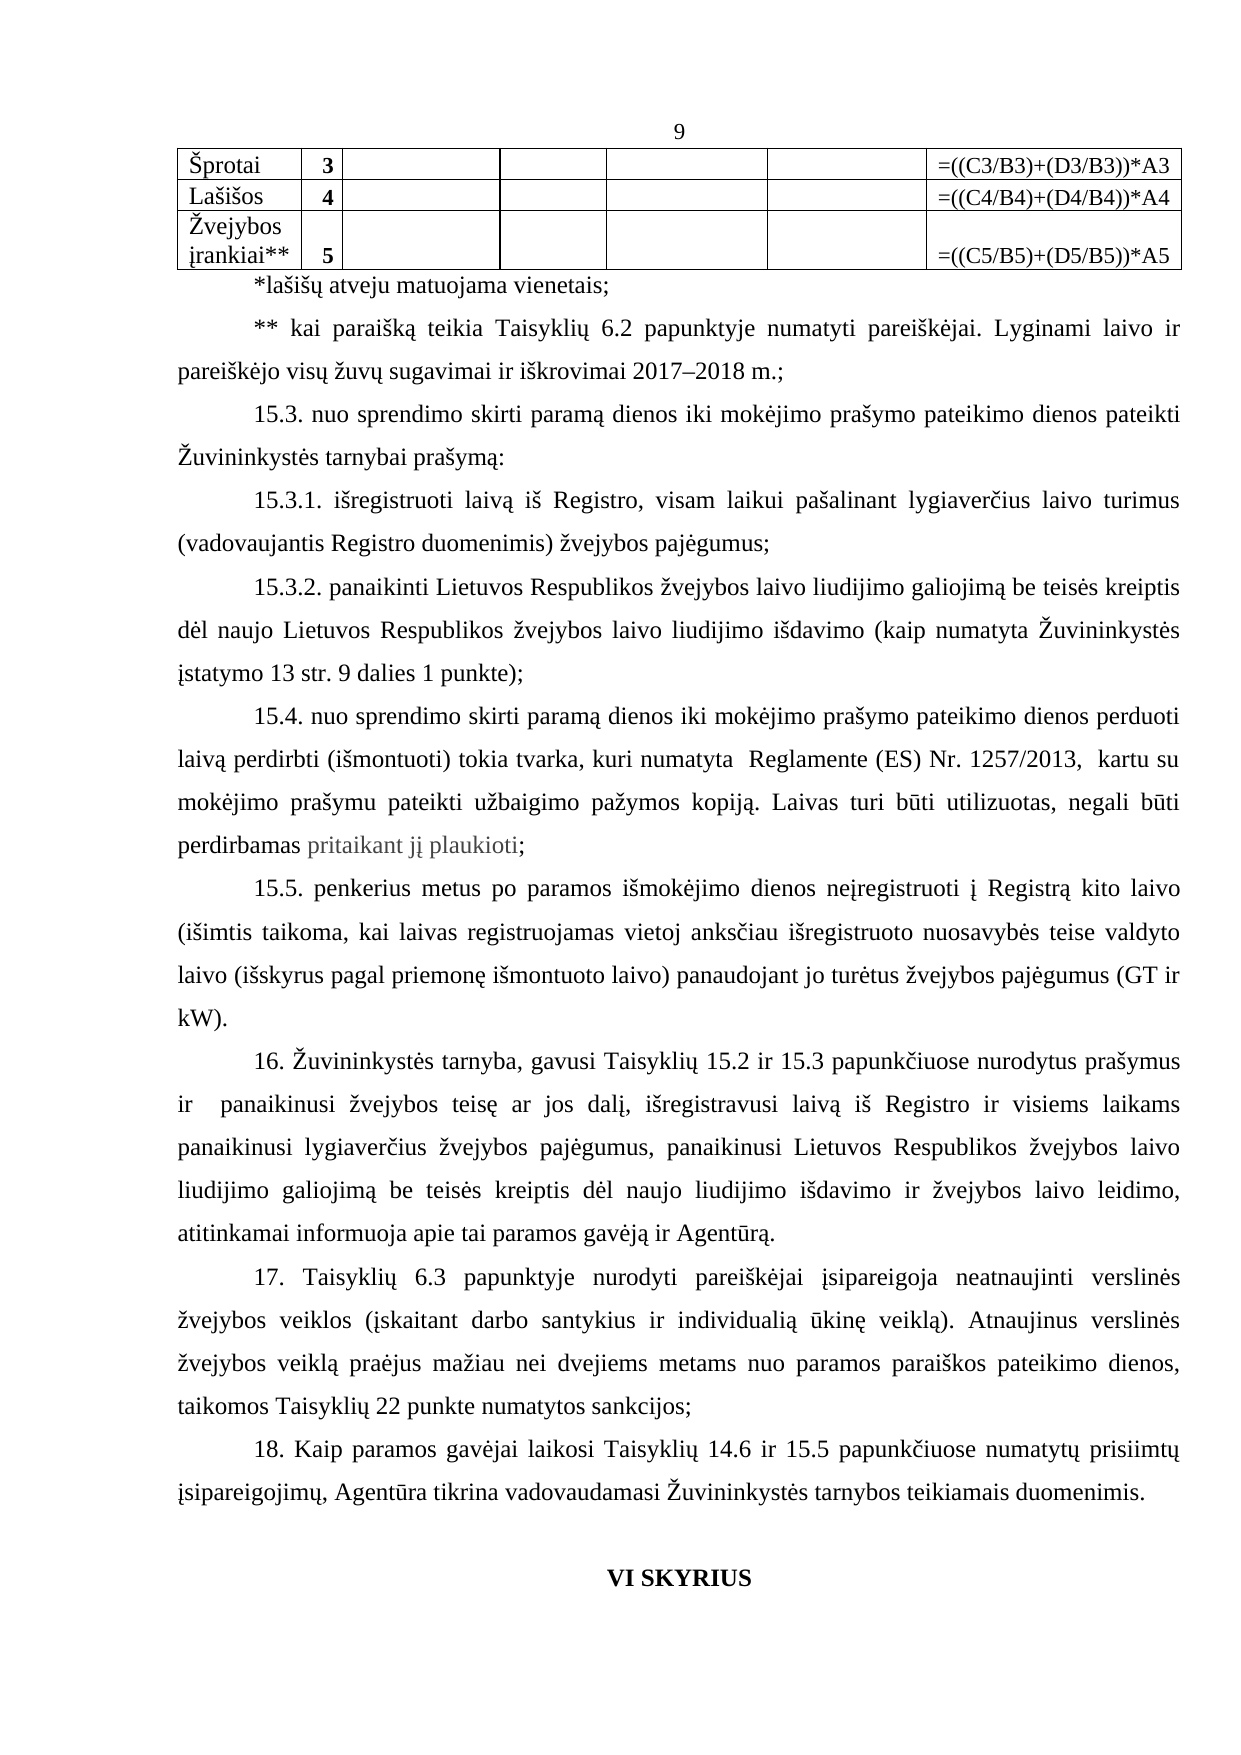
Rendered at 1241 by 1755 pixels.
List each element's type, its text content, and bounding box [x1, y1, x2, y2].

table_cell =((C4/B4)+(D4/B4))*A4 [927, 180, 1181, 210]
table_cell [501, 149, 606, 179]
table_cell Lašišos [178, 180, 301, 210]
table_cell [607, 211, 767, 269]
table_cell [768, 149, 926, 179]
text 16. Žuvininkystės tarnyba, gavusi Taisyklių 15.2 ir 15.3 papunkčiuose nurodytus prašymus ir panaikinusi žvejybos teisę ar jos dalį, išregistravusi laivą iš Registro ir visiems laikams panaikinusi lygiaverčius žvejybos pajėgumus, panaikinusi Lietuvos Respublikos žvejybos laivo liudijimo galiojimą be teisės kreiptis dėl naujo liudijimo išdavimo ir žvejybos laivo leidimo, atitinkamai informuoja apie tai paramos gavėją ir Agentūrą. [177, 1046, 1181, 1247]
text 15.3. nuo sprendimo skirti paramą dienos iki mokėjimo prašymo pateikimo dienos pateikti Žuvininkystės tarnybai prašymą: [177, 399, 1181, 471]
table_cell =((C3/B3)+(D3/B3))*A3 [927, 149, 1181, 179]
table_cell Šprotai [178, 149, 301, 179]
text 18. Kaip paramos gavėjai laikosi Taisyklių 14.6 ir 15.5 papunkčiuose numatytų prisiimtų įsipareigojimų, Agentūra tikrina vadovaudamasi Žuvininkystės tarnybos teikiamais duomenimis. [177, 1434, 1181, 1506]
table_cell 4 [302, 180, 342, 210]
text *lašišų atveju matuojama vienetais; [177, 270, 1181, 298]
text 15.4. nuo sprendimo skirti paramą dienos iki mokėjimo prašymo pateikimo dienos perduoti laivą perdirbti (išmontuoti) tokia tvarka, kuri numatyta Reglamente (ES) Nr. 1257/2013, kartu su mokėjimo prašymu pateikti užbaigimo pažymos kopiją. Laivas turi būti utilizuotas, negali būti perdirbamas pritaikant jį plaukioti; [177, 701, 1181, 859]
text 17. Taisyklių 6.3 papunktyje nurodyti pareiškėjai įsipareigoja neatnaujinti verslinės žvejybos veiklos (įskaitant darbo santykius ir individualią ūkinę veiklą). Atnaujinus verslinės žvejybos veiklą praėjus mažiau nei dvejiems metams nuo paramos paraiškos pateikimo dienos, taikomos Taisyklių 22 punkte numatytos sankcijos; [177, 1262, 1181, 1420]
table_cell [501, 211, 606, 269]
table_cell [607, 149, 767, 179]
table_cell [343, 211, 499, 269]
table_cell [343, 149, 499, 179]
table_cell Žvejybos įrankiai** [178, 211, 301, 269]
table_cell [607, 180, 767, 210]
text 15.3.2. panaikinti Lietuvos Respublikos žvejybos laivo liudijimo galiojimą be teisės kreiptis dėl naujo Lietuvos Respublikos žvejybos laivo liudijimo išdavimo (kaip numatyta Žuvininkystės įstatymo 13 str. 9 dalies 1 punkte); [177, 572, 1181, 687]
table_cell [768, 180, 926, 210]
table_cell [343, 180, 499, 210]
table_cell 5 [302, 211, 342, 269]
table_cell [768, 211, 926, 269]
text 15.3.1. išregistruoti laivą iš Registro, visam laikui pašalinant lygiaverčius laivo turimus (vadovaujantis Registro duomenimis) žvejybos pajėgumus; [177, 485, 1181, 557]
table_cell 3 [302, 149, 342, 179]
table_cell =((C5/B5)+(D5/B5))*A5 [927, 211, 1181, 269]
table_cell [501, 180, 606, 210]
text VI SKYRIUS [177, 1563, 1181, 1592]
text ** kai paraišką teikia Taisyklių 6.2 papunktyje numatyti pareiškėjai. Lyginami laivo ir pareiškėjo visų žuvų sugavimai ir iškrovimai 2017–2018 m.; [177, 313, 1181, 385]
text 15.5. penkerius metus po paramos išmokėjimo dienos neįregistruoti į Registrą kito laivo (išimtis taikoma, kai laivas registruojamas vietoj anksčiau išregistruoto nuosavybės teise valdyto laivo (išskyrus pagal priemonę išmontuoto laivo) panaudojant jo turėtus žvejybos pajėgumus (GT ir kW). [177, 873, 1181, 1032]
